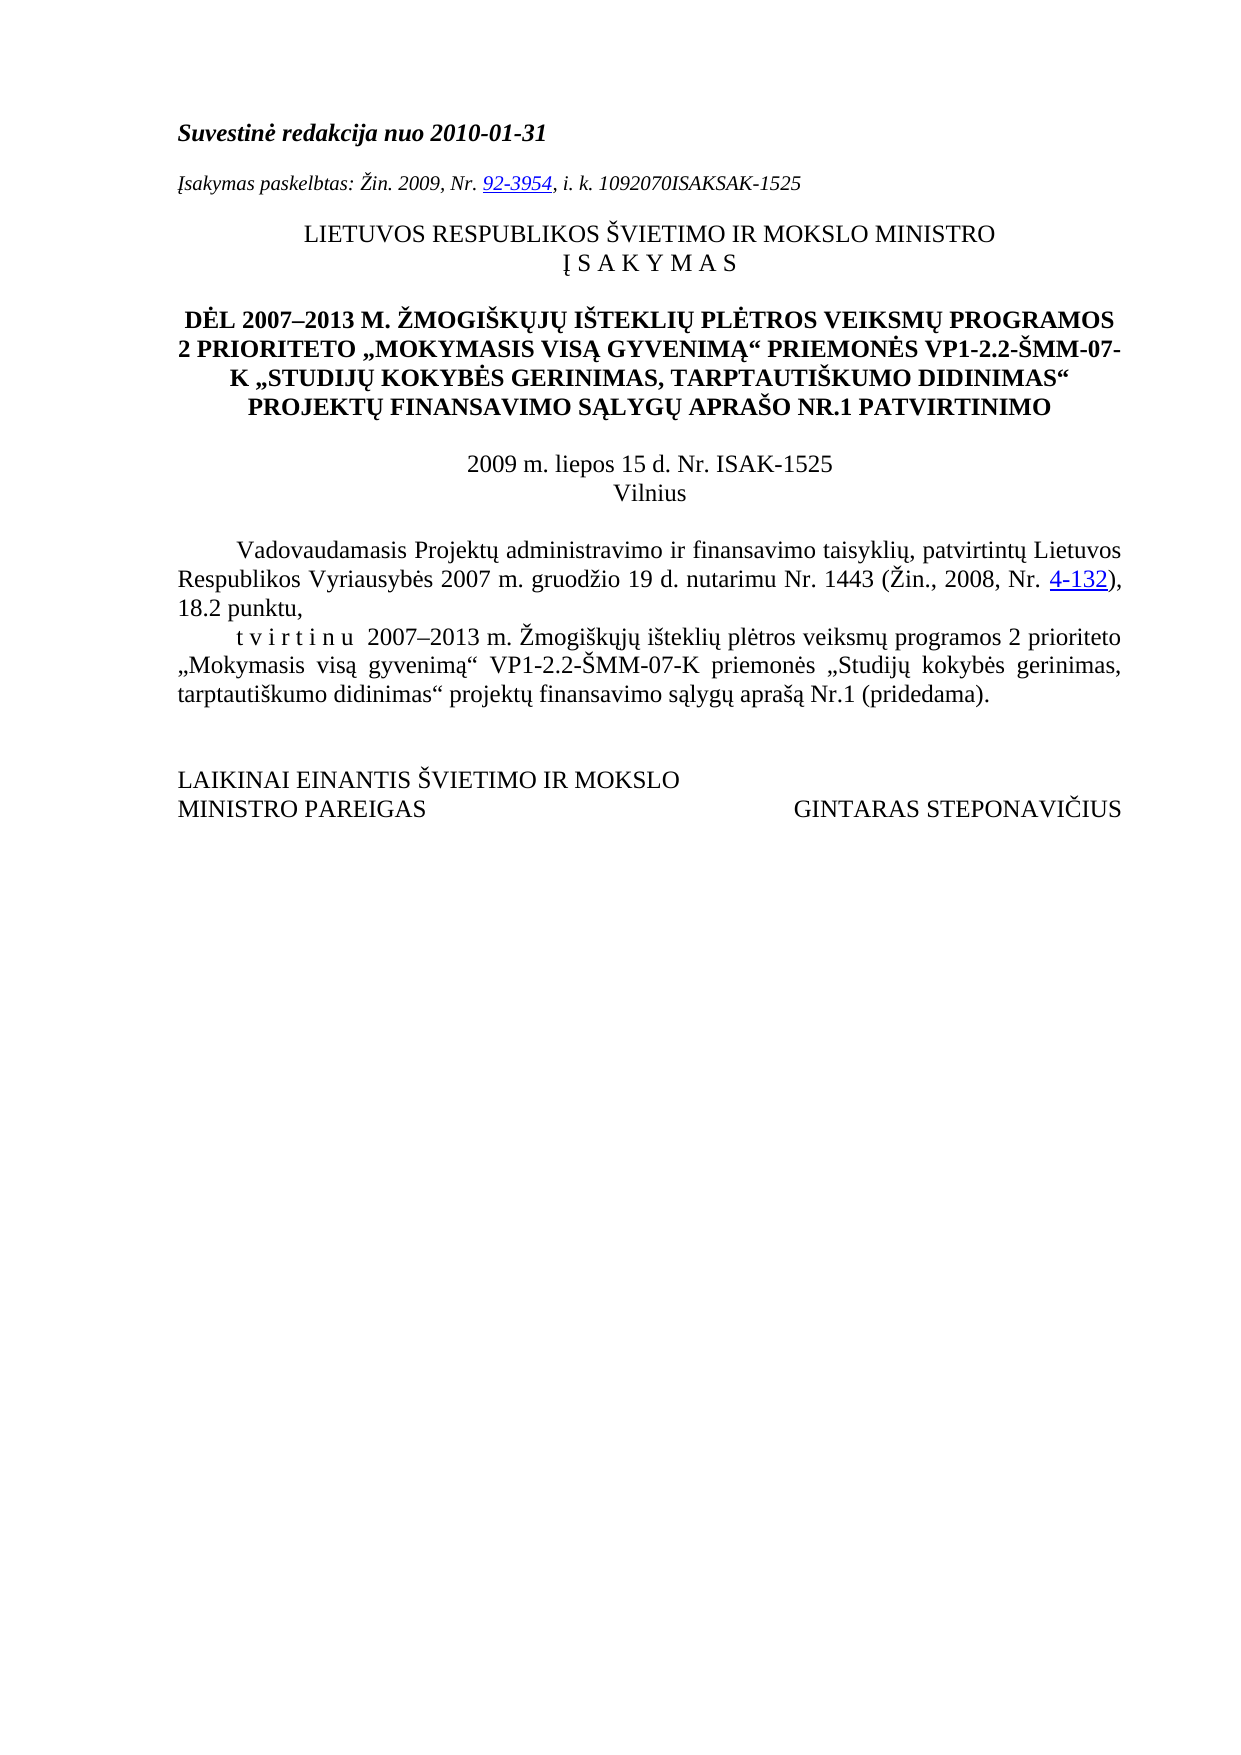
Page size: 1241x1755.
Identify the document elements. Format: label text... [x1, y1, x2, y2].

text DĖL 2007–2013 m. ŽMOGIŠKŲJŲ IŠTEKLIŲ PLĖTROS VEIKSMŲ PROGRAMOS 2 PRIORITETO „MOKYMASIS VISĄ GYVENIMĄ“ PRIEMONĖS VP1-2.2-ŠMM-07-K „STUDIJŲ KOKYBĖS GERINIMAS, TARPTAUTIŠKUMO DIDINIMAS“ PROJEKTŲ FINANSAVIMO SĄLYGŲ APRAŠO NR.1 PATVIRTINIMO [177, 305, 1122, 420]
text 2009 m. liepos 15 d. Nr. ISAK-1525 [177, 449, 1122, 478]
text ĮSAKYMAS [177, 248, 1122, 277]
text tvirtinu 2007–2013 m. Žmogiškųjų išteklių plėtros veiksmų programos 2 prioriteto „Mokymasis visą gyvenimą“ VP1-2.2-ŠMM-07-K priemonės „Studijų kokybės gerinimas, tarptautiškumo didinimas“ projektų finansavimo sąlygų aprašą Nr.1 (pridedama). [177, 622, 1122, 708]
text Suvestinė redakcija nuo 2010-01-31 [177, 118, 1122, 147]
text Įsakymas paskelbtas: Žin. 2009, Nr. 92-3954, i. k. 1092070ISAKSAK-1525 [177, 171, 1122, 195]
text Vilnius [177, 478, 1122, 507]
text LIETUVOS RESPUBLIKOS ŠVIETIMO IR MOKSLO MINISTRO [177, 219, 1122, 248]
text Laikinai einantis Švietimo ir mokslo [177, 765, 1122, 794]
text ministro pareigas Gintaras Steponavičius [177, 794, 1122, 823]
text Vadovaudamasis Projektų administravimo ir finansavimo taisyklių, patvirtintų Lietuvos Respublikos Vyriausybės 2007 m. gruodžio 19 d. nutarimu Nr. 1443 (Žin., 2008, Nr. 4-132), 18.2 punktu, [177, 535, 1122, 622]
